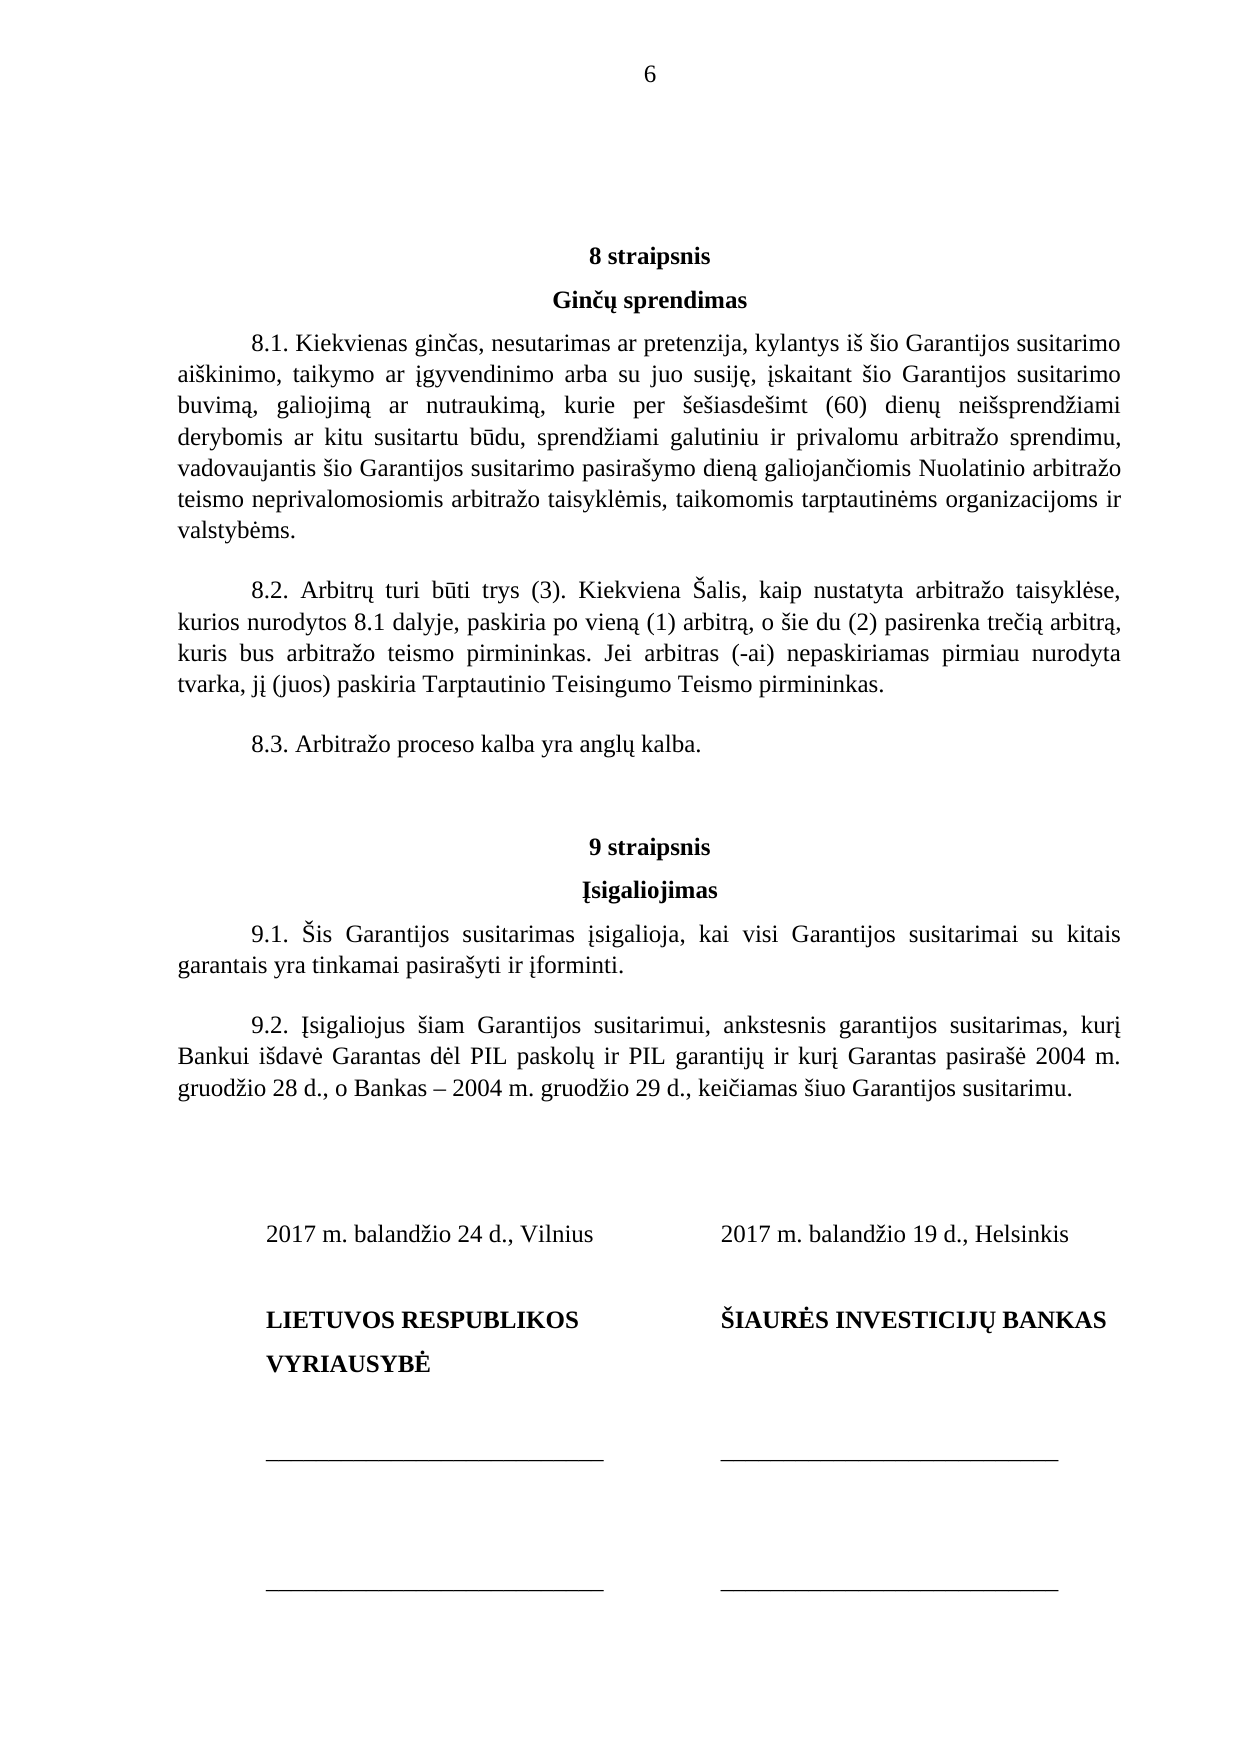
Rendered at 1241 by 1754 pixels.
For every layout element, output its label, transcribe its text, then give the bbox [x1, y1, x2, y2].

text Ginčų sprendimas [177, 282, 1122, 313]
text 8.1. Kiekvienas ginčas, nesutarimas ar pretenzija, kylantys iš šio Garantijos susitarimo aiškinimo, taikymo ar įgyvendinimo arba su juo susiję, įskaitant šio Garantijos susitarimo buvimą, galiojimą ar nutraukimą, kurie per šešiasdešimt (60) dienų neišsprendžiami derybomis ar kitu susitartu būdu, sprendžiami galutiniu ir privalomu arbitražo sprendimu, vadovaujantis šio Garantijos susitarimo pasirašymo dieną galiojančiomis Nuolatinio arbitražo teismo neprivalomosiomis arbitražo taisyklėmis, taikomomis tarptautinėms organizacijoms ir valstybėms. [177, 325, 1122, 544]
text Įsigaliojimas [177, 873, 1122, 904]
text 9.1. Šis Garantijos susitarimas įsigalioja, kai visi Garantijos susitarimai su kitais garantais yra tinkamai pasirašyti ir įforminti. [177, 916, 1122, 979]
text 8.2. Arbitrų turi būti trys (3). Kiekviena Šalis, kaip nustatyta arbitražo taisyklėse, kurios nurodytos 8.1 dalyje, paskiria po vieną (1) arbitrą, o šie du (2) pasirenka trečią arbitrą, kuris bus arbitražo teismo pirmininkas. Jei arbitras (-ai) nepaskiriamas pirmiau nurodyta tvarka, jį (juos) paskiria Tarptautinio Teisingumo Teismo pirmininkas. [177, 573, 1122, 698]
text 9 straipsnis [177, 830, 1122, 861]
text 8.3. Arbitražo proceso kalba yra anglų kalba. [177, 727, 1122, 758]
text 8 straipsnis [177, 239, 1122, 270]
text VYRIAUSYBĖ [177, 1346, 1122, 1377]
text ___________________________ ___________________________ [177, 1433, 1122, 1464]
text ___________________________ ___________________________ [177, 1562, 1122, 1594]
text 2017 m. balandžio 24 d., Vilnius 2017 m. balandžio 19 d., Helsinkis [177, 1217, 1122, 1248]
text 9.2. Įsigaliojus šiam Garantijos susitarimui, ankstesnis garantijos susitarimas, kurį Bankui išdavė Garantas dėl PIL paskolų ir PIL garantijų ir kurį Garantas pasirašė 2004 m. gruodžio 28 d., o Bankas – 2004 m. gruodžio 29 d., keičiamas šiuo Garantijos susitarimu. [177, 1008, 1122, 1101]
text LIETUVOS RESPUBLIKOS ŠIAURĖS INVESTICIJŲ BANKAS [177, 1303, 1122, 1334]
